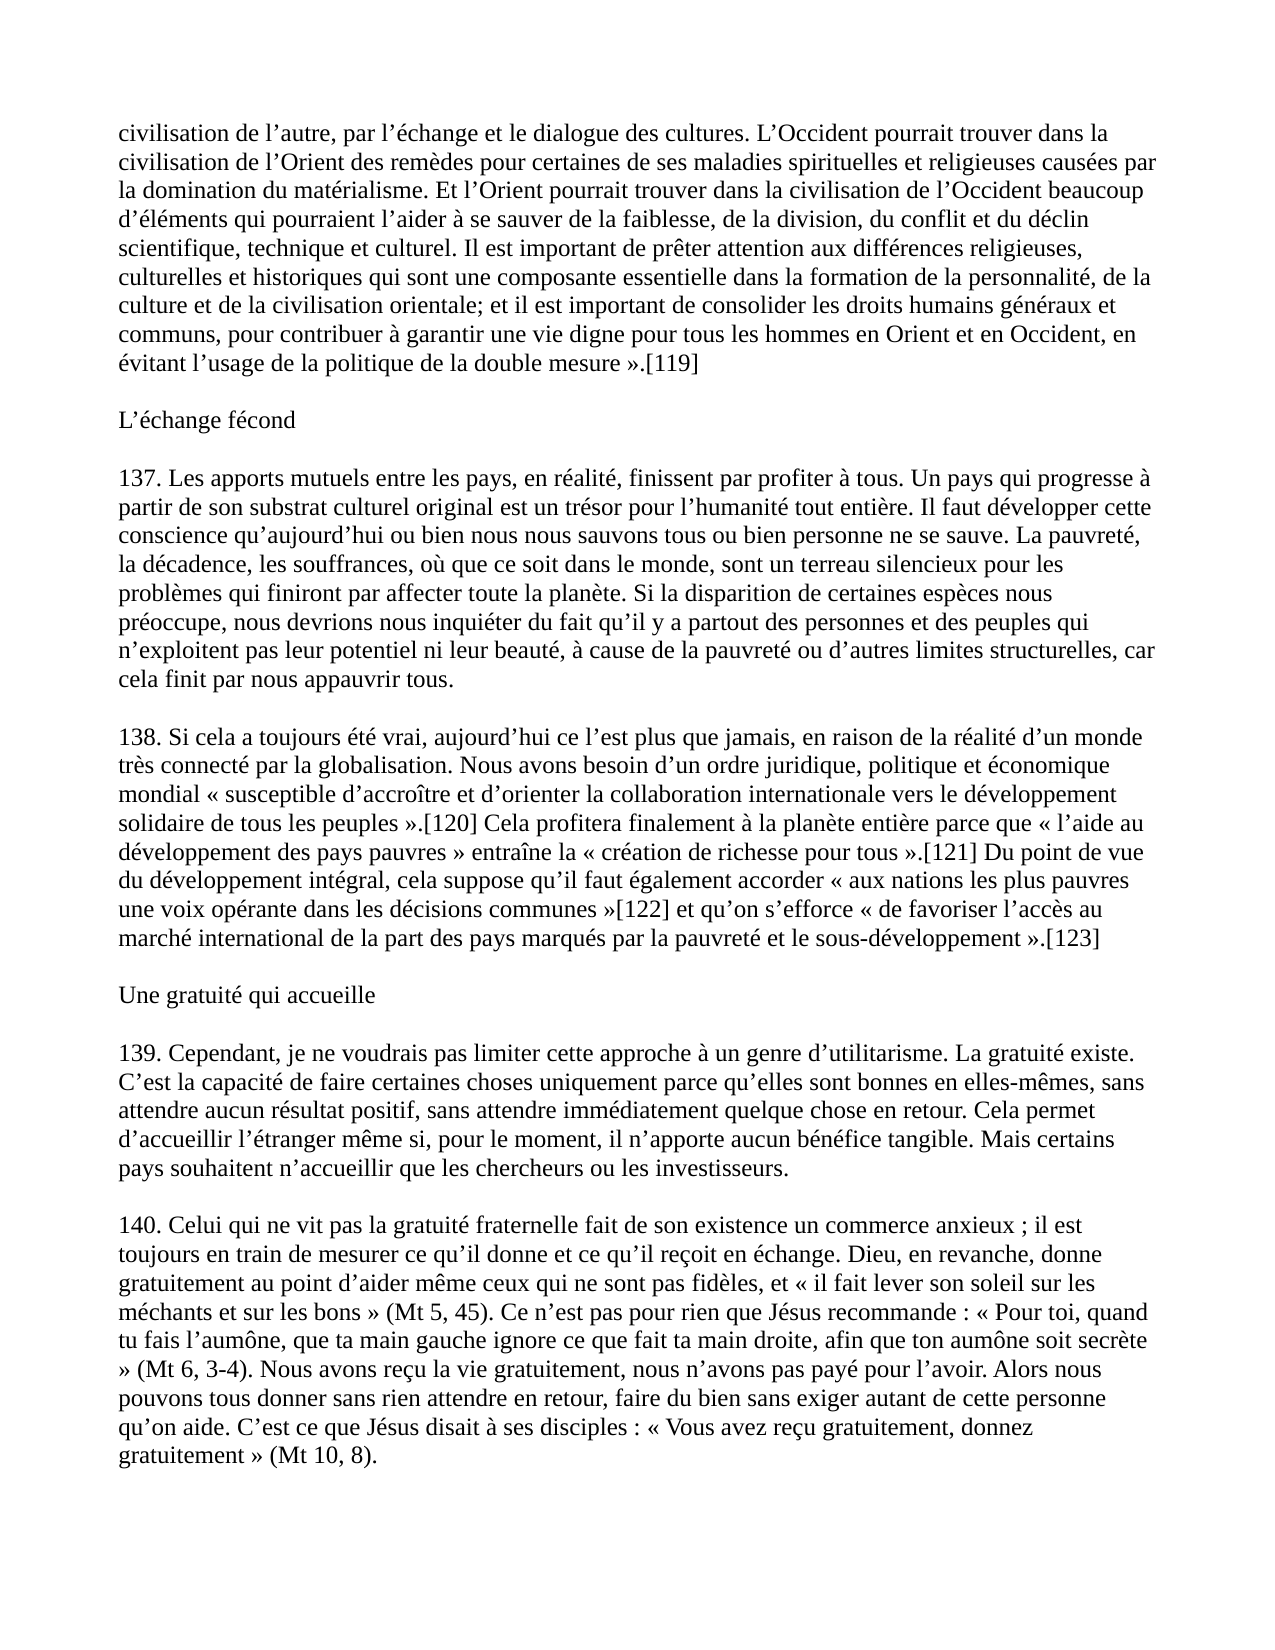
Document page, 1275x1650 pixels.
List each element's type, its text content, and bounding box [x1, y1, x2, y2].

text 139. Cependant, je ne voudrais pas limiter cette approche à un genre d’utilitarisme. La gratuité existe. C’est la capacité de faire certaines choses uniquement parce qu’elles sont bonnes en elles-mêmes, sans attendre aucun résultat positif, sans attendre immédiatement quelque chose en retour. Cela permet d’accueillir l’étranger même si, pour le moment, il n’apporte aucun bénéfice tangible. Mais certains pays souhaitent n’accueillir que les chercheurs ou les investisseurs. [118, 1038, 1157, 1182]
text Une gratuité qui accueille [118, 981, 1157, 1009]
text L’échange fécond [118, 406, 1157, 434]
text civilisation de l’autre, par l’échange et le dialogue des cultures. L’Occident pourrait trouver dans la civilisation de l’Orient des remèdes pour certaines de ses maladies spirituelles et religieuses causées par la domination du matérialisme. Et l’Orient pourrait trouver dans la civilisation de l’Occident beaucoup d’éléments qui pourraient l’aider à se sauver de la faiblesse, de la division, du conflit et du déclin scientifique, technique et culturel. Il est important de prêter attention aux différences religieuses, culturelles et historiques qui sont une composante essentielle dans la formation de la personnalité, de la culture et de la civilisation orientale; et il est important de consolider les droits humains généraux et communs, pour contribuer à garantir une vie digne pour tous les hommes en Orient et en Occident, en évitant l’usage de la politique de la double mesure ».[119] [118, 118, 1157, 377]
text 140. Celui qui ne vit pas la gratuité fraternelle fait de son existence un commerce anxieux ; il est toujours en train de mesurer ce qu’il donne et ce qu’il reçoit en échange. Dieu, en revanche, donne gratuitement au point d’aider même ceux qui ne sont pas fidèles, et « il fait lever son soleil sur les méchants et sur les bons » (Mt 5, 45). Ce n’est pas pour rien que Jésus recommande : « Pour toi, quand tu fais l’aumône, que ta main gauche ignore ce que fait ta main droite, afin que ton aumône soit secrète » (Mt 6, 3-4). Nous avons reçu la vie gratuitement, nous n’avons pas payé pour l’avoir. Alors nous pouvons tous donner sans rien attendre en retour, faire du bien sans exiger autant de cette personne qu’on aide. C’est ce que Jésus disait à ses disciples : « Vous avez reçu gratuitement, donnez gratuitement » (Mt 10, 8). [118, 1211, 1157, 1469]
text 137. Les apports mutuels entre les pays, en réalité, finissent par profiter à tous. Un pays qui progresse à partir de son substrat culturel original est un trésor pour l’humanité tout entière. Il faut développer cette conscience qu’aujourd’hui ou bien nous nous sauvons tous ou bien personne ne se sauve. La pauvreté, la décadence, les souffrances, où que ce soit dans le monde, sont un terreau silencieux pour les problèmes qui finiront par affecter toute la planète. Si la disparition de certaines espèces nous préoccupe, nous devrions nous inquiéter du fait qu’il y a partout des personnes et des peuples qui n’exploitent pas leur potentiel ni leur beauté, à cause de la pauvreté ou d’autres limites structurelles, car cela finit par nous appauvrir tous. [118, 463, 1157, 693]
text 138. Si cela a toujours été vrai, aujourd’hui ce l’est plus que jamais, en raison de la réalité d’un monde très connecté par la globalisation. Nous avons besoin d’un ordre juridique, politique et économique mondial « susceptible d’accroître et d’orienter la collaboration internationale vers le développement solidaire de tous les peuples ».[120] Cela profitera finalement à la planète entière parce que « l’aide au développement des pays pauvres » entraîne la « création de richesse pour tous ».[121] Du point de vue du développement intégral, cela suppose qu’il faut également accorder « aux nations les plus pauvres une voix opérante dans les décisions communes »[122] et qu’on s’efforce « de favoriser l’accès au marché international de la part des pays marqués par la pauvreté et le sous-développement ».[123] [118, 722, 1157, 952]
